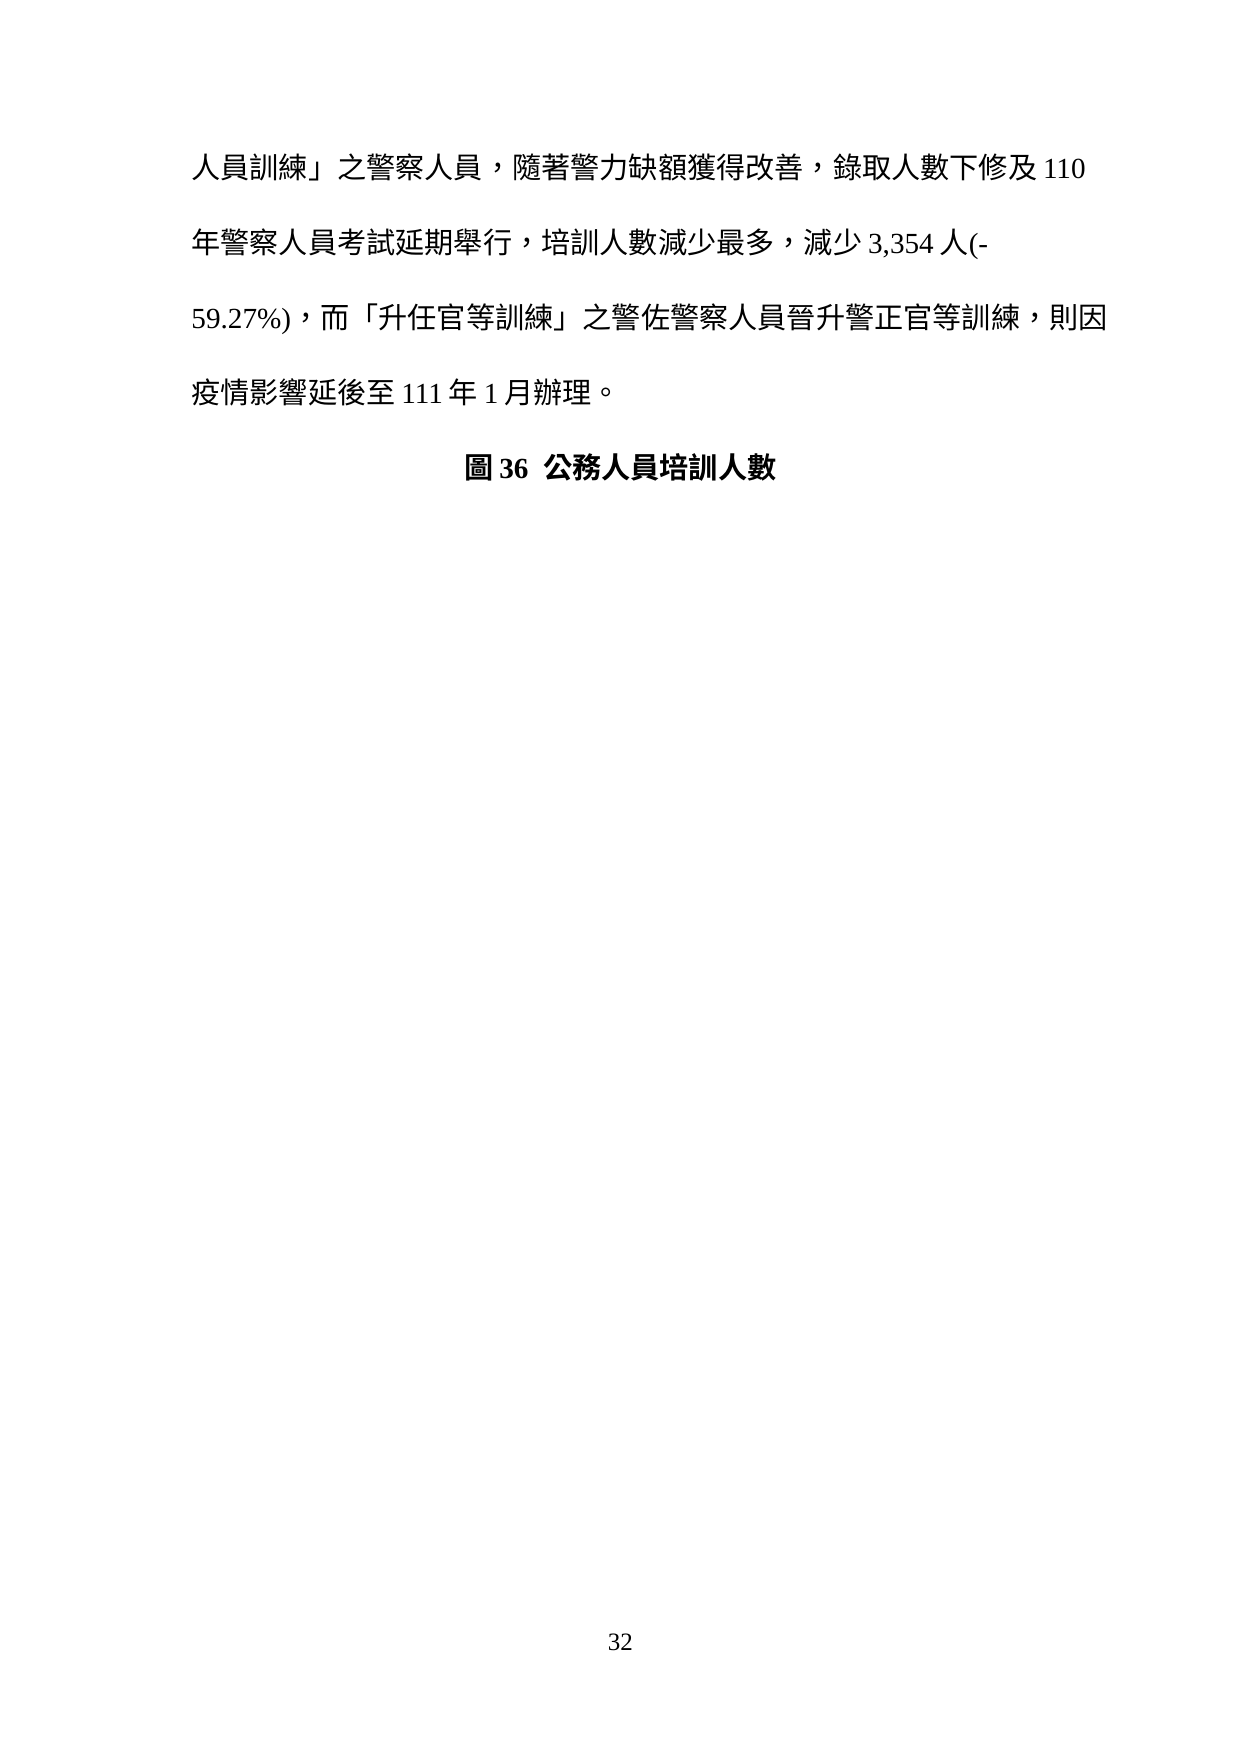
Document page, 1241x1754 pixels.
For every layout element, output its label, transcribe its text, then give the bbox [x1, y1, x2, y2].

text 人員訓練」之警察人員，隨著警力缺額獲得改善，錄取人數下修及110年警察人員考試延期舉行，培訓人數減少最多，減少3,354人(-59.27%)，而「升任官等訓練」之警佐警察人員晉升警正官等訓練，則因疫情影響延後至111年1月辦理。 [191, 122, 1110, 422]
text 圖36 公務人員培訓人數 [130, 422, 1110, 497]
